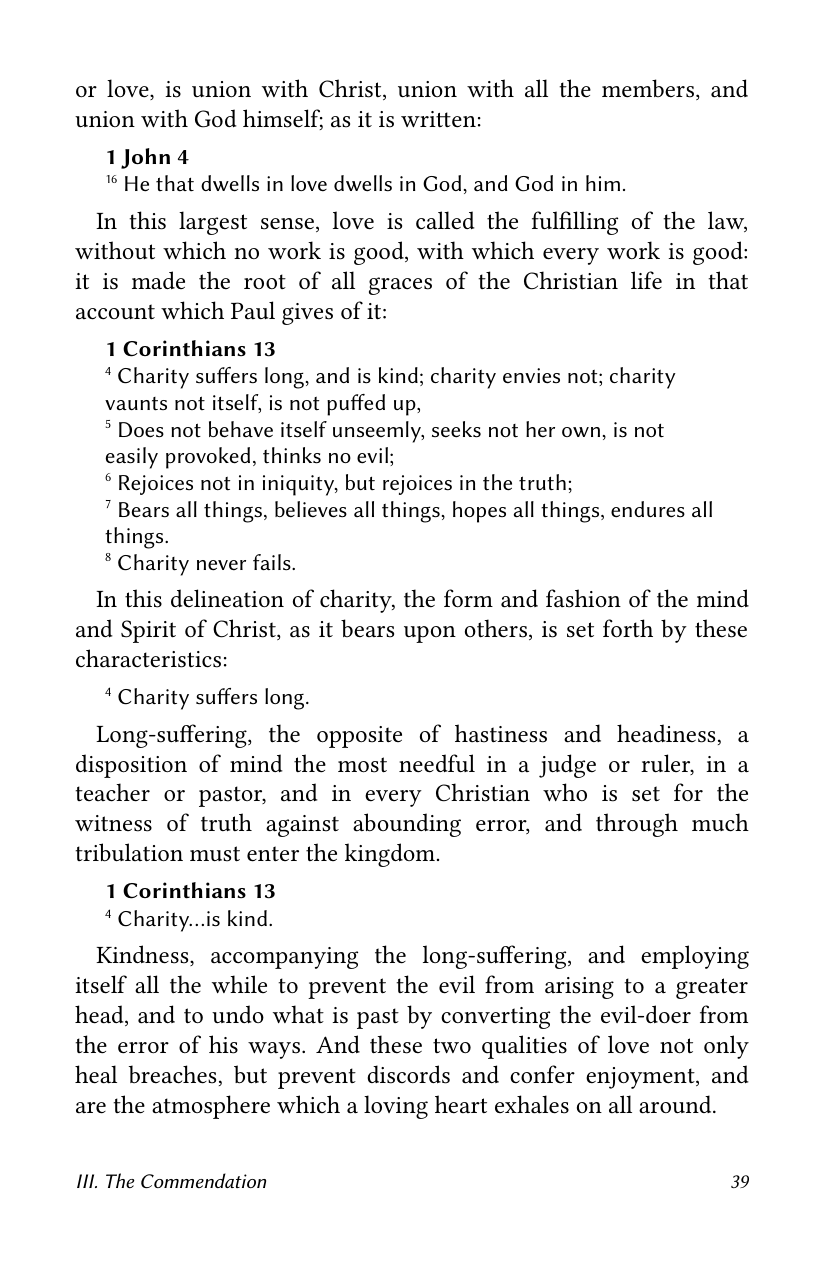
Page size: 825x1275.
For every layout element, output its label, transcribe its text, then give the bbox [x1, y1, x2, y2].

text 7 Bears all things, believes all things, hopes all things, endures all things. [105, 496, 720, 549]
text 1 John 4 [105, 144, 750, 170]
text 16 He that dwells in love dwells in God, and God in him. [105, 171, 720, 197]
text 5 Does not behave itself unseemly, seeks not her own, is not easily provoked, thinks no evil; [105, 416, 720, 469]
text 4 Charity...is kind. [105, 906, 720, 932]
text or love, is union with Christ, union with all the members, and union with God himself; as it is written: [75, 75, 750, 133]
text Long-suffering, the opposite of hastiness and headiness, a disposition of mind the most needful in a judge or ruler, in a teacher or pastor, and in every Christian who is set for the witness of truth against abounding error, and through much tribulation must enter the kingdom. [75, 720, 750, 868]
text 8 Charity never fails. [105, 550, 720, 576]
text 4 Charity suffers long, and is kind; charity envies not; charity vaunts not itself, is not puffed up, [105, 363, 720, 416]
text In this delineation of charity, the form and fashion of the mind and Spirit of Christ, as it bears upon others, is set forth by these characteristics: [75, 585, 750, 674]
text 1 Corinthians 13 [105, 878, 750, 904]
text 6 Rejoices not in iniquity, but rejoices in the truth; [105, 470, 720, 496]
text 4 Charity suffers long. [105, 684, 720, 710]
text Kindness, accompanying the long-suffering, and employing itself all the while to prevent the evil from arising to a greater head, and to undo what is past by converting the evil-doer from the error of his ways. And these two qualities of love not only heal breaches, but prevent discords and confer enjoyment, and are the atmosphere which a loving heart exhales on all around. [75, 941, 750, 1119]
text 1 Corinthians 13 [105, 336, 750, 362]
text In this largest sense, love is called the fulfilling of the law, without which no work is good, with which every work is good: it is made the root of all graces of the Christian life in that account which Paul gives of it: [75, 207, 750, 325]
